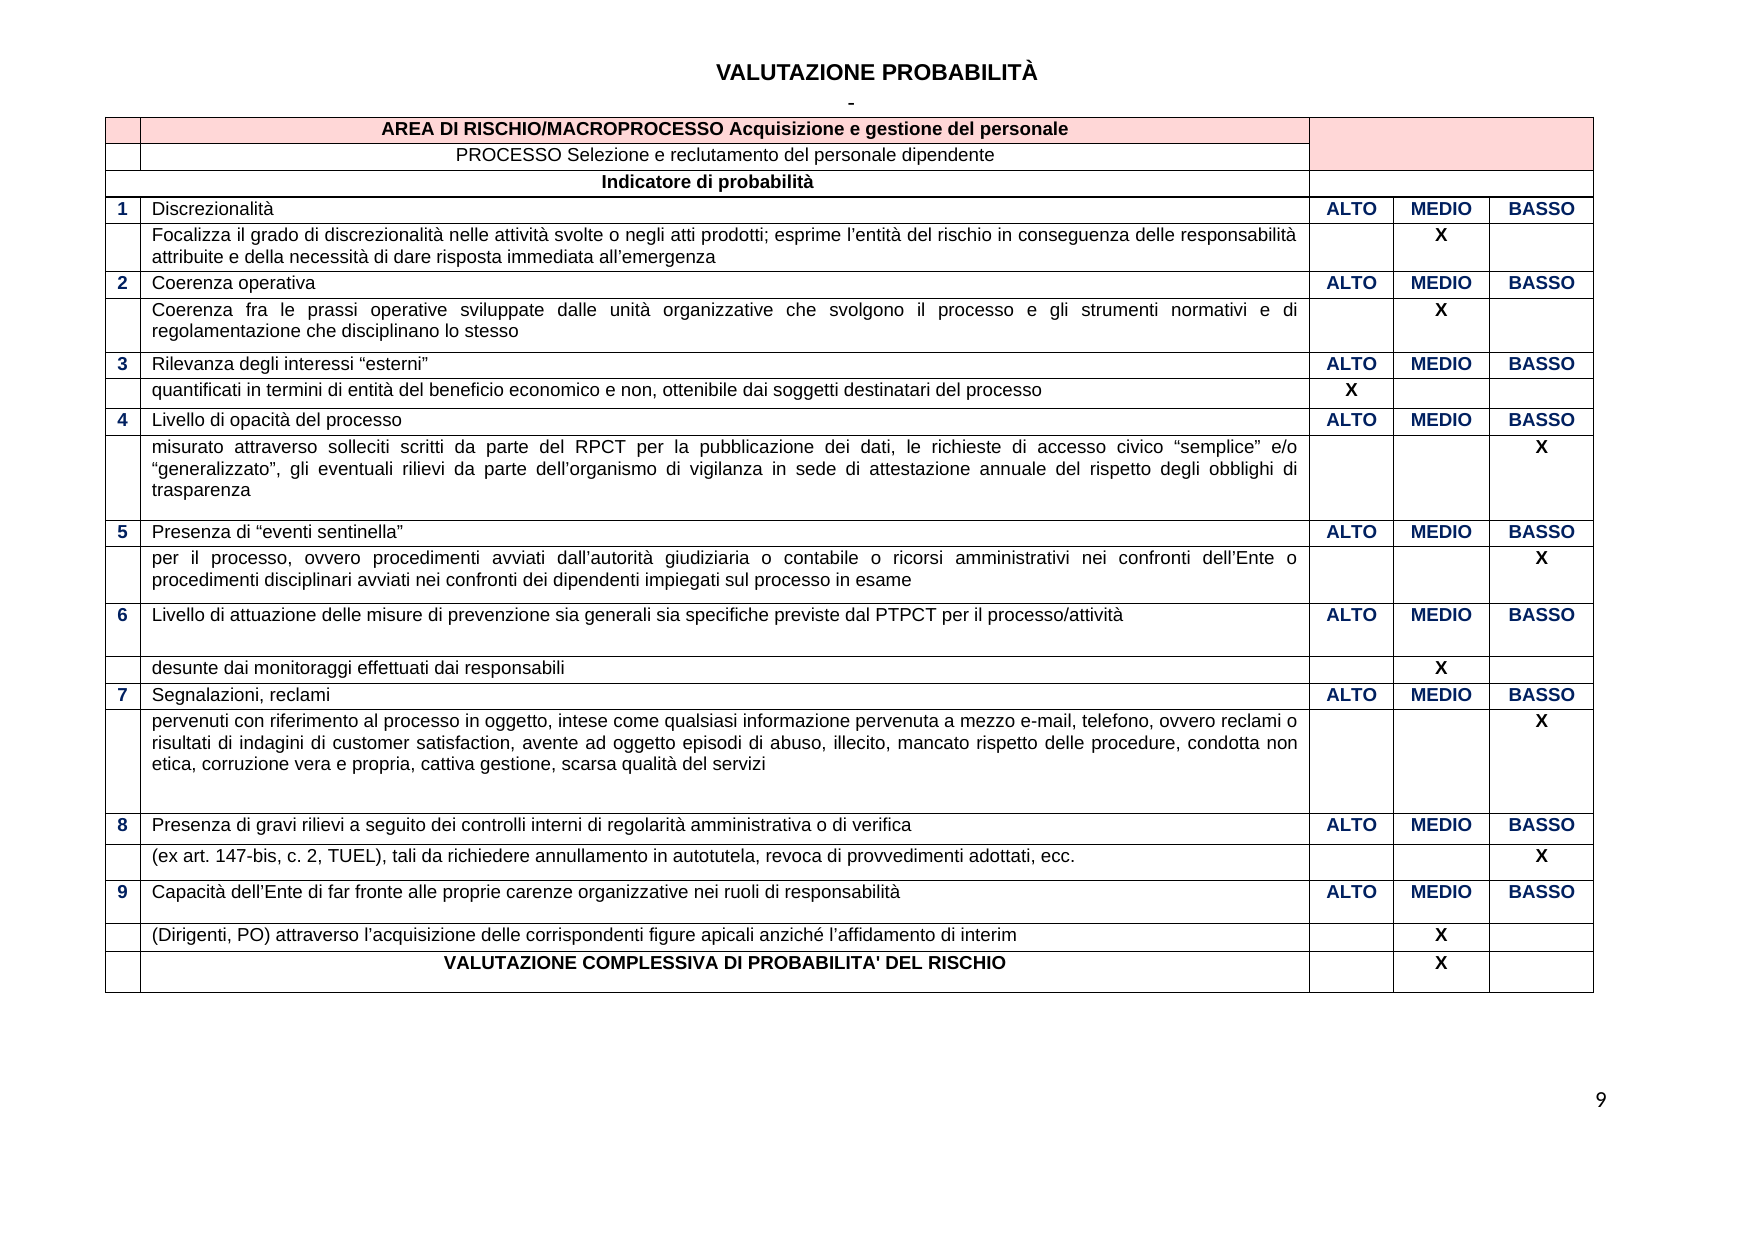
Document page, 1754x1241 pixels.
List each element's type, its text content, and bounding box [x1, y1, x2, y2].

table_cell 6 [106, 604, 140, 656]
table_cell [1490, 952, 1593, 992]
table_cell BASSO [1490, 198, 1593, 223]
table_cell pervenuti con riferimento al processo in oggetto, intese come qualsiasi informazione pervenuta a mezzo e-mail, telefono, ovvero reclami o risultati di indagini di customer satisfaction, avente ad oggetto episodi di abuso, illecito, mancato rispetto delle procedure, condotta non etica, corruzione vera e propria, cattiva gestione, scarsa qualità del servizi [141, 710, 1309, 812]
table_cell misurato attraverso solleciti scritti da parte del RPCT per la pubblicazione dei dati, le richieste di accesso civico “semplice” e/o “generalizzato”, gli eventuali rilievi da parte dell’organismo di vigilanza in sede di attestazione annuale del rispetto degli obblighi di trasparenza [141, 436, 1309, 519]
table_cell LIVELLO [1310, 171, 1593, 196]
table_cell (Dirigenti, PO) attraverso l’acquisizione delle corrispondenti figure apicali anziché l’affidamento di interim [141, 924, 1309, 951]
table_cell Indicatore di probabilità [106, 171, 1309, 196]
table_cell 7 [106, 684, 140, 709]
table_cell MEDIO [1394, 272, 1489, 297]
table_cell [106, 299, 140, 352]
table_cell Livello di attuazione delle misure di prevenzione sia generali sia specifiche previste dal PTPCT per il processo/attività [141, 604, 1309, 656]
table_cell [1394, 547, 1489, 603]
table_cell BASSO [1490, 521, 1593, 546]
table_cell Coerenza operativa [141, 272, 1309, 297]
table_cell X [1394, 299, 1489, 352]
list VALUTAZIONE PROBABILITÀ [118, 59, 1606, 85]
table_cell ALTO [1310, 684, 1393, 709]
table_cell 2 [106, 272, 140, 297]
table_cell [1394, 845, 1489, 880]
table_cell ALTO [1310, 814, 1393, 844]
table_cell X [1490, 845, 1593, 880]
table_cell [1310, 224, 1393, 271]
table_cell Coerenza fra le prassi operative sviluppate dalle unità organizzative che svolgono il processo e gli strumenti normativi e di regolamentazione che disciplinano lo stesso [141, 299, 1309, 352]
table_cell Segnalazioni, reclami [141, 684, 1309, 709]
table_cell BASSO [1490, 272, 1593, 297]
table_cell MEDIO [1394, 604, 1489, 656]
table_cell Focalizza il grado di discrezionalità nelle attività svolte o negli atti prodotti; esprime l’entità del rischio in conseguenza delle responsabilità attribuite e della necessità di dare risposta immediata all’emergenza [141, 224, 1309, 271]
table_cell 5 [106, 521, 140, 546]
table_header [106, 118, 140, 143]
table_cell MEDIO [1394, 814, 1489, 844]
table_cell MEDIO [1394, 521, 1489, 546]
table_cell [106, 845, 140, 880]
table_cell BASSO [1490, 814, 1593, 844]
table_cell Presenza di “eventi sentinella” [141, 521, 1309, 546]
table_cell Rilevanza degli interessi “esterni” [141, 353, 1309, 378]
table_cell 1 [106, 198, 140, 223]
table_cell [106, 547, 140, 603]
table_cell [1394, 710, 1489, 812]
table_cell 9 [106, 881, 140, 923]
table_cell MEDIO [1394, 353, 1489, 378]
table_cell MEDIO [1394, 881, 1489, 923]
table_cell [1490, 224, 1593, 271]
table_cell Presenza di gravi rilievi a seguito dei controlli interni di regolarità amministrativa o di verifica [141, 814, 1309, 844]
table_cell X [1394, 224, 1489, 271]
table_cell quantificati in termini di entità del beneficio economico e non, ottenibile dai soggetti destinatari del processo [141, 379, 1309, 408]
table_cell [1310, 299, 1393, 352]
table_cell BASSO [1490, 881, 1593, 923]
table_cell [106, 224, 140, 271]
table_cell X [1394, 924, 1489, 951]
table_cell MEDIO [1394, 198, 1489, 223]
table_cell [1310, 657, 1393, 682]
table_cell X [1310, 379, 1393, 408]
table_cell ALTO [1310, 881, 1393, 923]
table_cell Capacità dell’Ente di far fronte alle proprie carenze organizzative nei ruoli di responsabilità [141, 881, 1309, 923]
table_cell X [1394, 657, 1489, 682]
table_cell [1310, 547, 1393, 603]
table_cell X [1490, 547, 1593, 603]
table_cell [1394, 436, 1489, 519]
table_cell X [1490, 710, 1593, 812]
table_cell ALTO [1310, 198, 1393, 223]
table_cell [106, 144, 140, 170]
table_cell [1490, 379, 1593, 408]
table_cell BASSO [1490, 604, 1593, 656]
table_cell [1310, 924, 1393, 951]
table_cell MEDIO [1394, 409, 1489, 435]
table_cell X [1490, 436, 1593, 519]
table_cell ALTO [1310, 353, 1393, 378]
table_cell [1310, 845, 1393, 880]
table_cell [106, 924, 140, 951]
table_cell ALTO [1310, 521, 1393, 546]
table_cell [1394, 379, 1489, 408]
table_cell [106, 436, 140, 519]
table_cell [106, 379, 140, 408]
table_cell Discrezionalità [141, 198, 1309, 223]
table_cell [106, 657, 140, 682]
table_cell ALTO [1310, 409, 1393, 435]
table_cell [1490, 657, 1593, 682]
table_cell X [1394, 952, 1489, 992]
table_cell [1310, 952, 1393, 992]
table_cell [106, 952, 140, 992]
table_header AREA DI RISCHIO/MACROPROCESSO Acquisizione e gestione del personale [141, 118, 1309, 143]
table_cell [1310, 710, 1393, 812]
table_cell PROCESSO Selezione e reclutamento del personale dipendente [141, 144, 1309, 170]
table_cell per il processo, ovvero procedimenti avviati dall’autorità giudiziaria o contabile o ricorsi amministrativi nei confronti dell’Ente o procedimenti disciplinari avviati nei confronti dei dipendenti impiegati sul processo in esame [141, 547, 1309, 603]
table_cell BASSO [1490, 353, 1593, 378]
table_cell Livello di opacità del processo [141, 409, 1309, 435]
table_cell [1310, 436, 1393, 519]
table_cell 3 [106, 353, 140, 378]
table_cell (ex art. 147-bis, c. 2, TUEL), tali da richiedere annullamento in autotutela, revoca di provvedimenti adottati, ecc. [141, 845, 1309, 880]
table_cell [1490, 299, 1593, 352]
table_cell desunte dai monitoraggi effettuati dai responsabili [141, 657, 1309, 682]
table_cell 8 [106, 814, 140, 844]
table_cell 4 [106, 409, 140, 435]
table_header [1310, 118, 1593, 170]
table_cell [106, 710, 140, 812]
table_cell [1490, 924, 1593, 951]
table_cell ALTO [1310, 604, 1393, 656]
table_cell VALUTAZIONE COMPLESSIVA DI PROBABILITA' DEL RISCHIO [141, 952, 1309, 992]
table_cell ALTO [1310, 272, 1393, 297]
table_cell BASSO [1490, 684, 1593, 709]
table_cell MEDIO [1394, 684, 1489, 709]
table_cell BASSO [1490, 409, 1593, 435]
